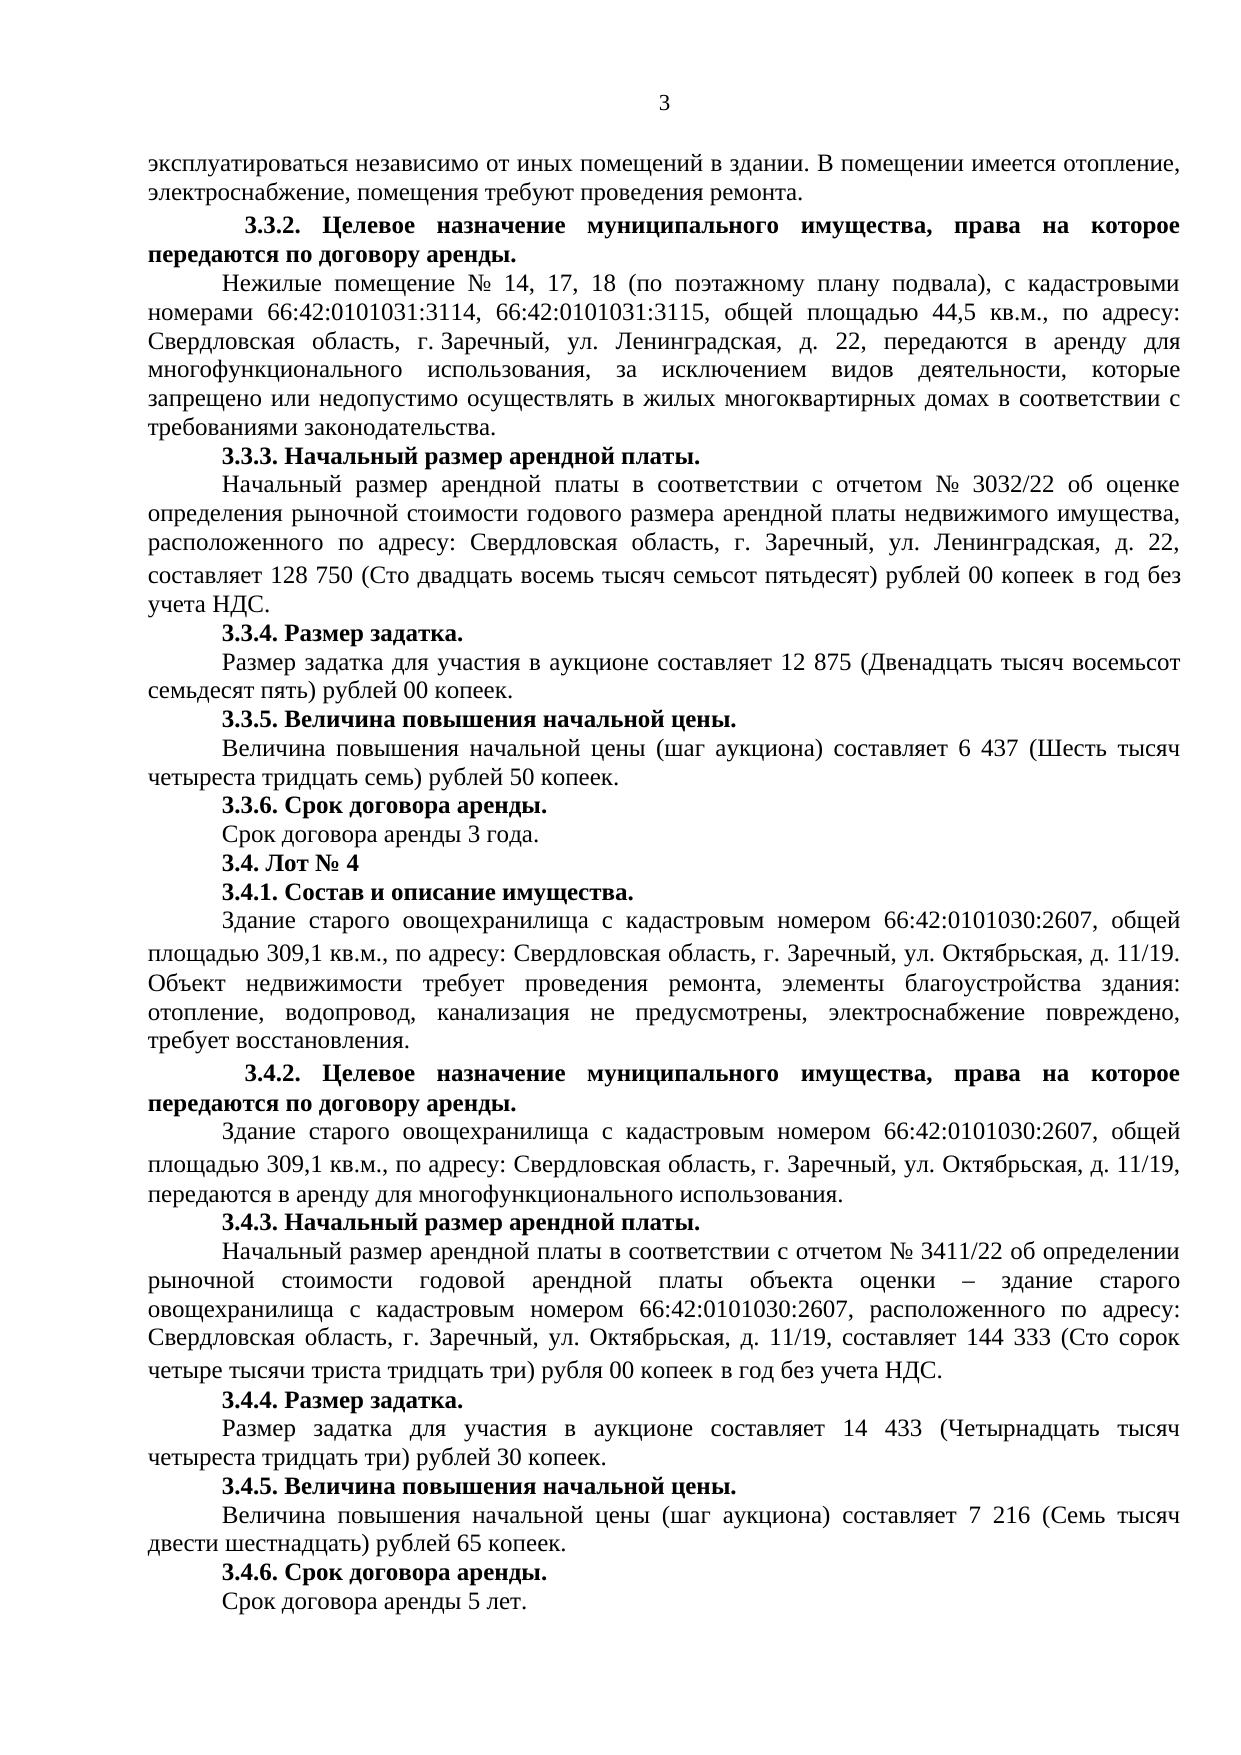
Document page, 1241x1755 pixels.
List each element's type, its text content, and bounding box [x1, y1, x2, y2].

text Размер задатка для участия в аукционе составляет 12 875 (Двенадцать тысяч восемьсот семьдесят пять) рублей 00 копеек. [148, 647, 1181, 704]
text 3.4.4. Размер задатка. [148, 1385, 1181, 1413]
text 3.3.6. Срок договора аренды. [148, 791, 1181, 819]
text Срок договора аренды 3 года. [148, 819, 1181, 848]
text 3.3.5. Величина повышения начальной цены. [148, 704, 1181, 733]
text Начальный размер арендной платы в соответствии с отчетом № 3411/22 об определении рыночной стоимости годовой арендной платы объекта оценки – здание старого овощехранилища с кадастровым номером 66:42:0101030:2607, расположенного по адресу: Свердловская область, г. Заречный, ул. Октябрьская, д. 11/19, составляет 144 333 (Сто сорок четыре тысячи триста тридцать три) рубля 00 копеек в год без учета НДС. [148, 1236, 1181, 1385]
text 3.3.3. Начальный размер арендной платы. [148, 441, 1181, 469]
text Здание старого овощехранилища с кадастровым номером 66:42:0101030:2607, общей площадью 309,1 кв.м., по адресу: Свердловская область, г. Заречный, ул. Октябрьская, д. 11/19, передаются в аренду для многофункционального использования. [148, 1116, 1181, 1207]
text эксплуатироваться независимо от иных помещений в здании. В помещении имеется отопление, электроснабжение, помещения требуют проведения ремонта. [148, 148, 1181, 206]
text 3.4.5. Величина повышения начальной цены. [148, 1471, 1181, 1500]
text 3.3.2. Целевое назначение муниципального имущества, права на которое передаются по договору аренды. [148, 206, 1181, 268]
text Здание старого овощехранилища с кадастровым номером 66:42:0101030:2607, общей площадью 309,1 кв.м., по адресу: Свердловская область, г. Заречный, ул. Октябрьская, д. 11/19. Объект недвижимости требует проведения ремонта, элементы благоустройства здания: отопление, водопровод, канализация не предусмотрены, электроснабжение повреждено, требует восстановления. [148, 906, 1181, 1054]
text 3.4.2. Целевое назначение муниципального имущества, права на которое передаются по договору аренды. [148, 1054, 1181, 1116]
text Размер задатка для участия в аукционе составляет 14 433 (Четырнадцать тысяч четыреста тридцать три) рублей 30 копеек. [148, 1413, 1181, 1471]
text Величина повышения начальной цены (шаг аукциона) составляет 6 437 (Шесть тысяч четыреста тридцать семь) рублей 50 копеек. [148, 733, 1181, 791]
text Нежилые помещение № 14, 17, 18 (по поэтажному плану подвала), с кадастровыми номерами 66:42:0101031:3114, 66:42:0101031:3115, общей площадью 44,5 кв.м., по адресу: Свердловская область, г. Заречный, ул. Ленинградская, д. 22, передаются в аренду для многофункционального использования, за исключением видов деятельности, которые запрещено или недопустимо осуществлять в жилых многоквартирных домах в соответствии с требованиями законодательства. [148, 268, 1181, 441]
text Начальный размер арендной платы в соответствии с отчетом № 3032/22 об оценке определения рыночной стоимости годового размера арендной платы недвижимого имущества, расположенного по адресу: Свердловская область, г. Заречный, ул. Ленинградская, д. 22, составляет 128 750 (Сто двадцать восемь тысяч семьсот пятьдесят) рублей 00 копеек в год без учета НДС. [148, 469, 1181, 618]
text Величина повышения начальной цены (шаг аукциона) составляет 7 216 (Семь тысяч двести шестнадцать) рублей 65 копеек. [148, 1500, 1181, 1557]
text 3.4. Лот № 4 [148, 848, 1181, 877]
text 3.4.1. Состав и описание имущества. [148, 877, 1181, 906]
text 3.3.4. Размер задатка. [148, 618, 1181, 647]
text 3.4.6. Срок договора аренды. [148, 1557, 1181, 1586]
text 3.4.3. Начальный размер арендной платы. [148, 1207, 1181, 1236]
text Срок договора аренды 5 лет. [148, 1586, 1181, 1615]
